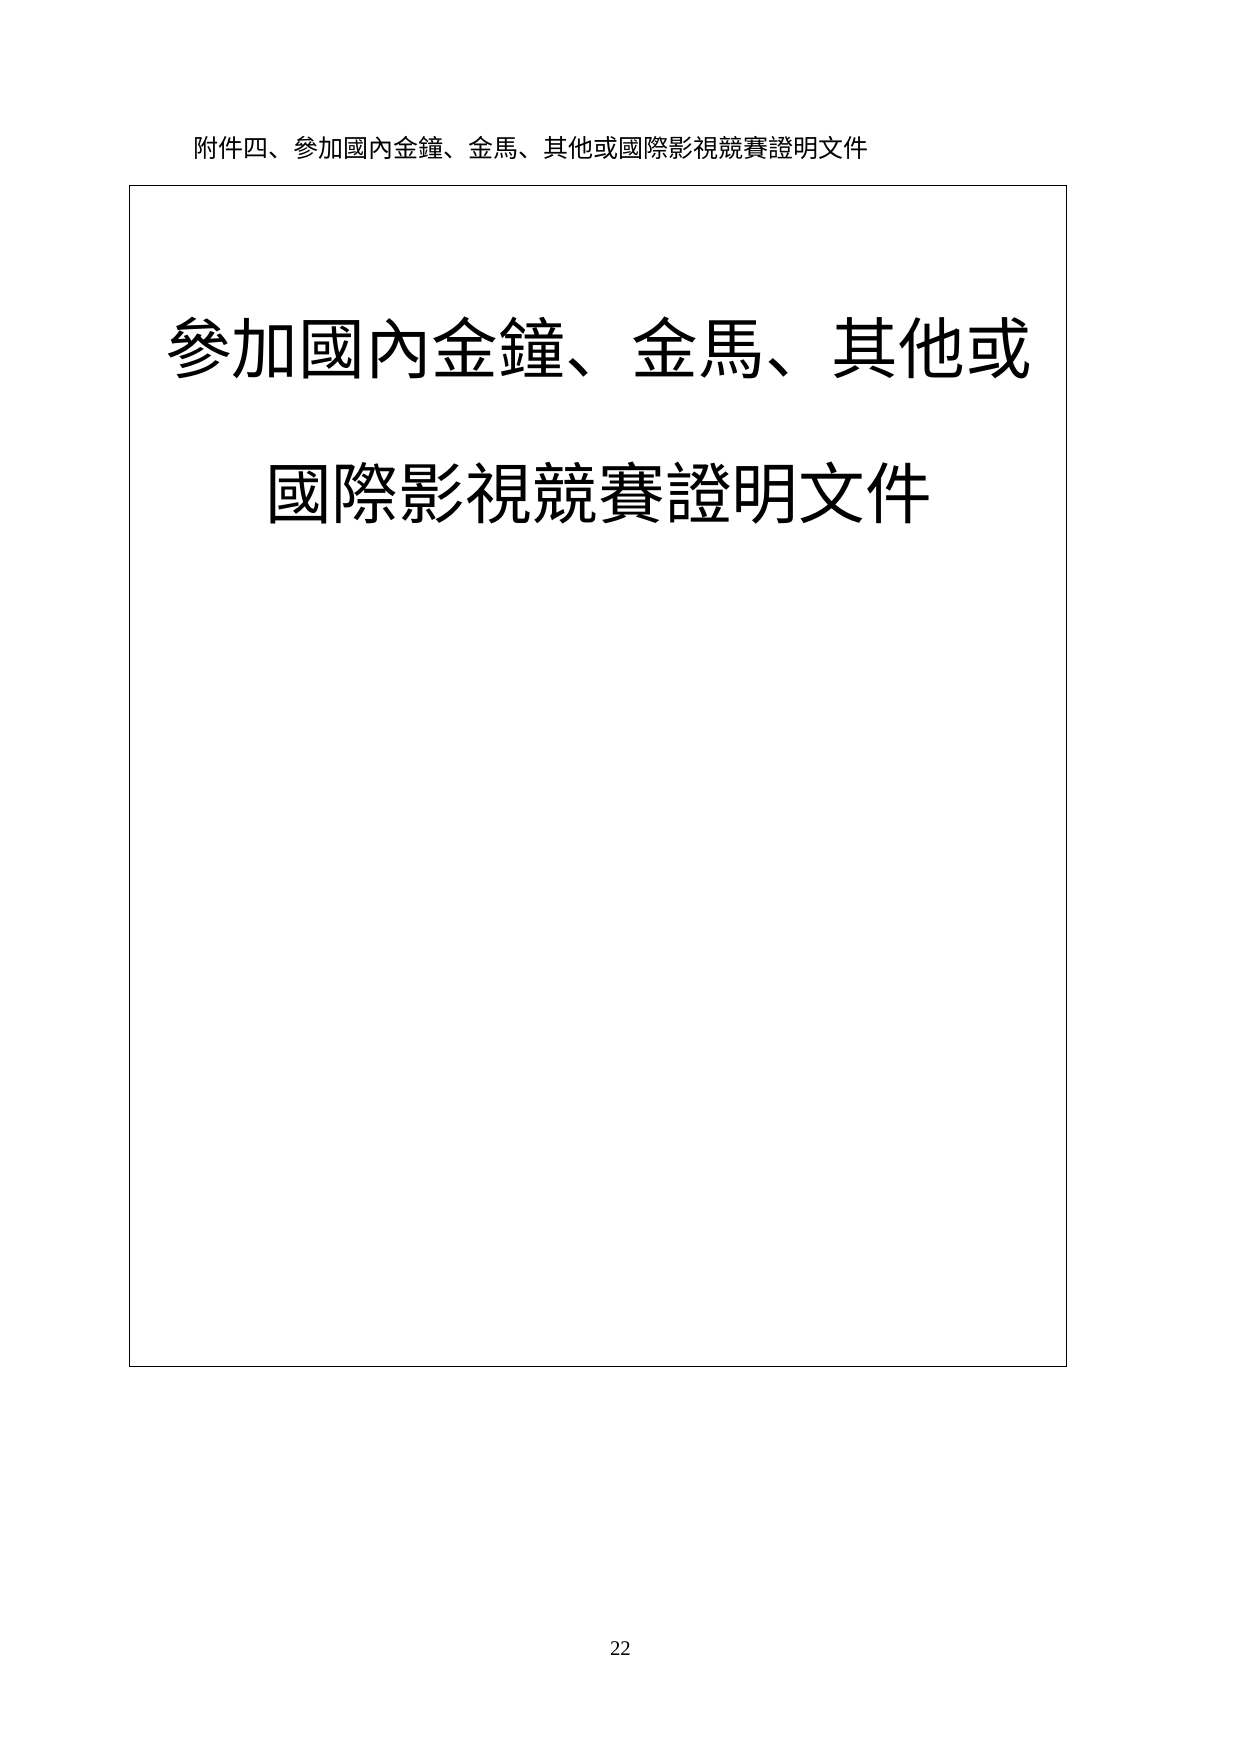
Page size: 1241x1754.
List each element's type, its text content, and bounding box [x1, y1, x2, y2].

table_header 參加國內金鐘、金馬、其他或國際影視競賽證明文件 [130, 186, 1066, 1366]
text 附件四、參加國內金鐘、金馬、其他或國際影視競賽證明文件 [193, 124, 1122, 166]
